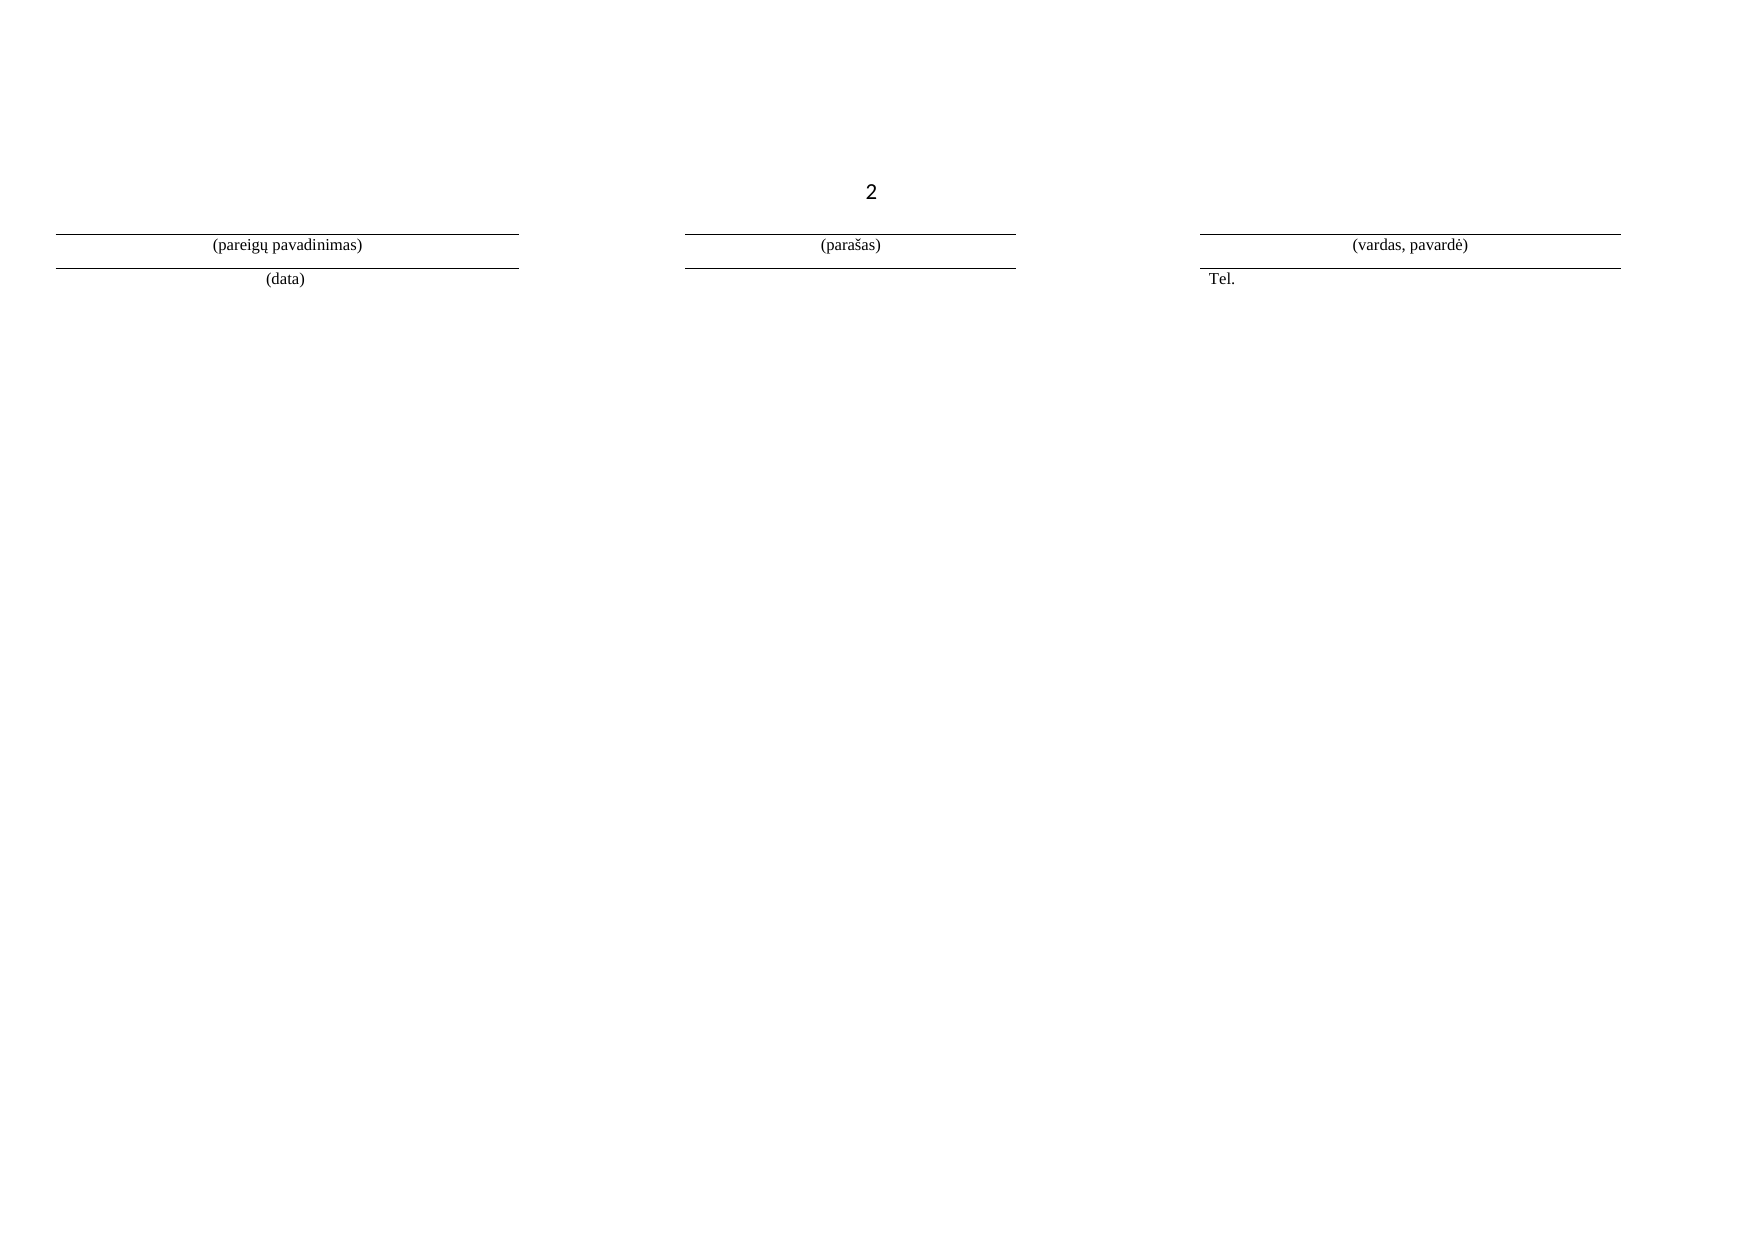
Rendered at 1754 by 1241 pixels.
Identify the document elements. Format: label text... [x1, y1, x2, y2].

table_cell (vardas, pavardė) [1200, 235, 1621, 268]
table_cell (parašas) [685, 235, 1016, 268]
table_cell [519, 234, 685, 268]
table_cell (pareigų pavadinimas) [56, 235, 519, 268]
table_cell [1016, 234, 1200, 268]
text (data) Tel. [59, 269, 1683, 288]
